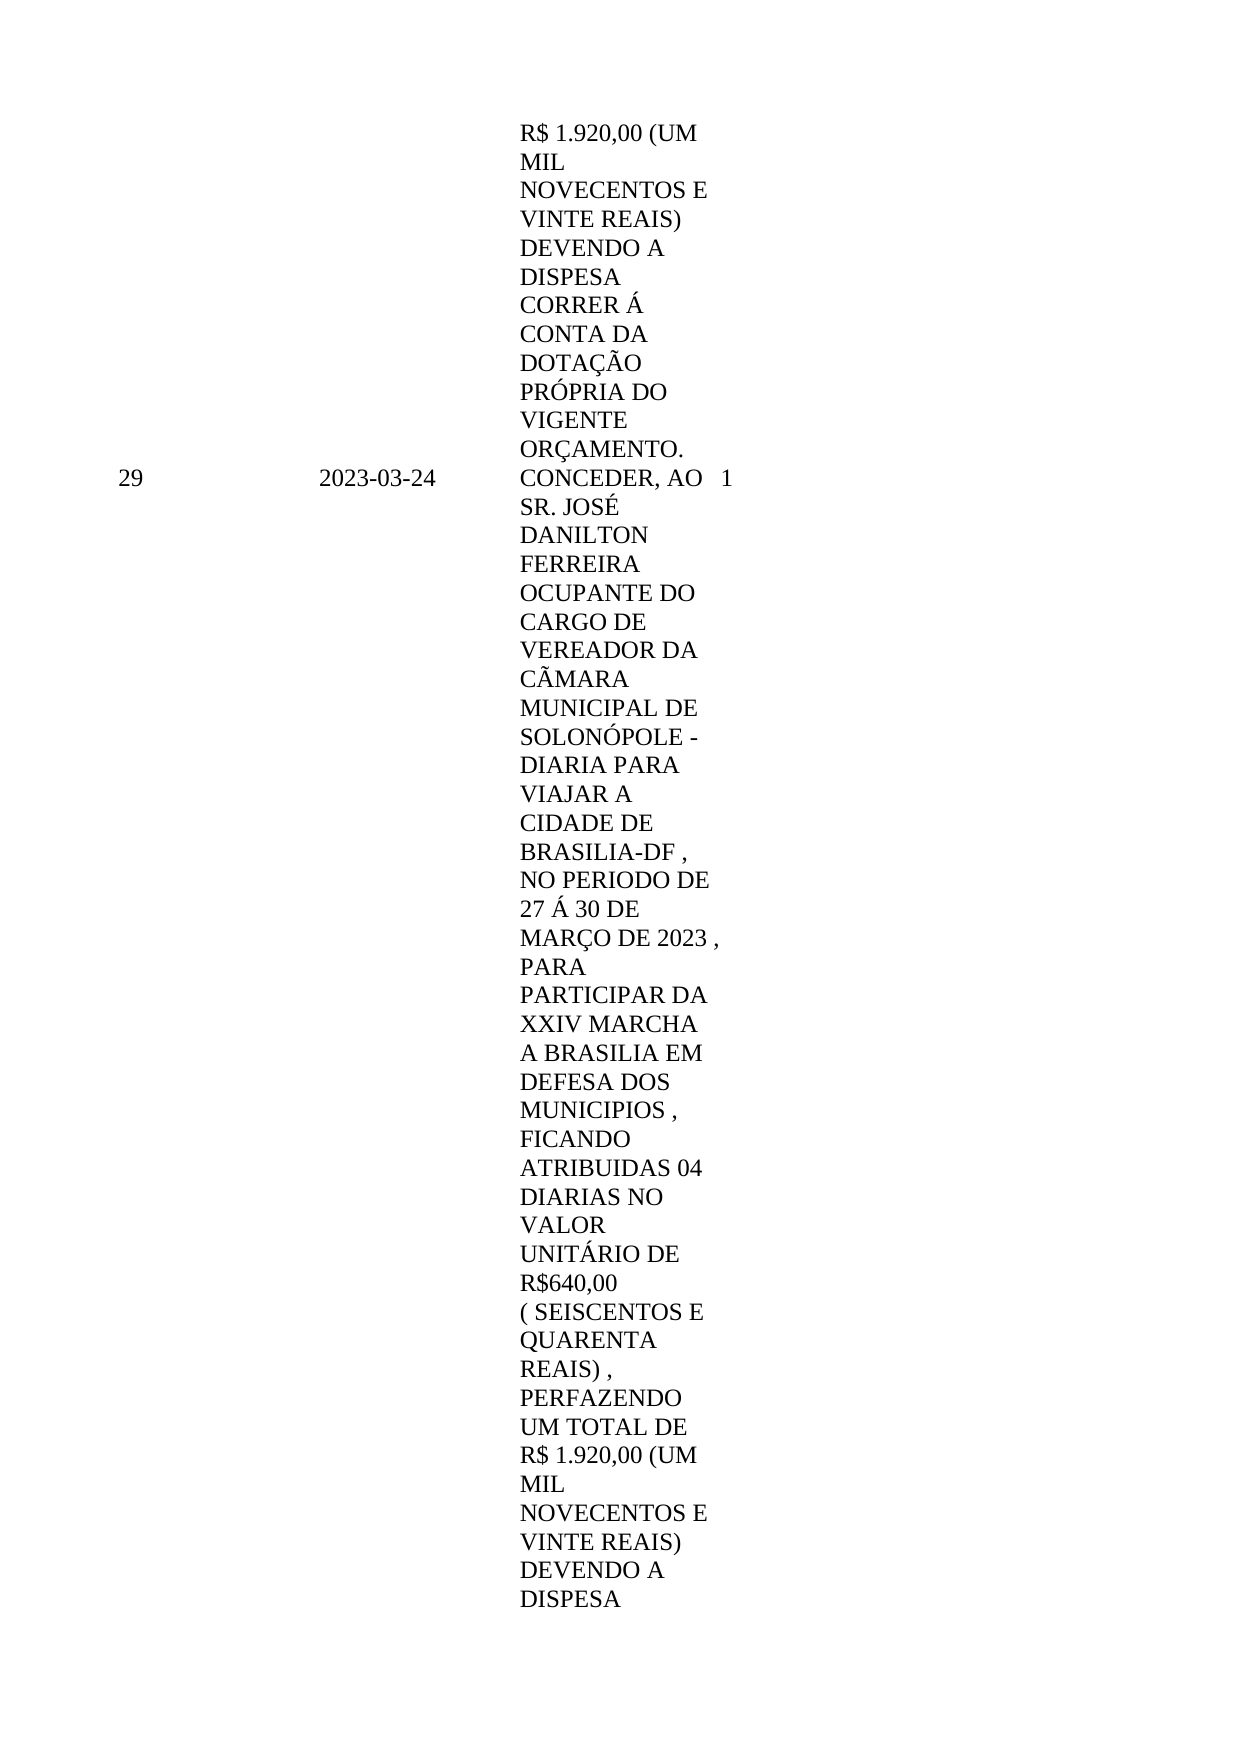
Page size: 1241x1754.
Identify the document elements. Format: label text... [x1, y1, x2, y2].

table_cell 29 [118, 463, 319, 1613]
table_cell [319, 118, 519, 463]
table_cell 2023-03-24 [319, 463, 519, 1613]
table_cell CONCEDER, AO SR. JOSÉ DANILTON FERREIRA OCUPANTE DO CARGO DE VEREADOR DA CÃMARA MUNICIPAL DE SOLONÓPOLE - DIARIA PARA VIAJAR A CIDADE DE BRASILIA-DF , NO PERIODO DE 27 Á 30 DE MARÇO DE 2023 , PARA PARTICIPAR DA XXIV MARCHA A BRASILIA EM DEFESA DOS MUNICIPIOS , FICANDO ATRIBUIDAS 04 DIARIAS NO VALOR UNITÁRIO DE R$640,00 ( SEISCENTOS E QUARENTA REAIS) , PERFAZENDO UM TOTAL DE R$ 1.920,00 (UM MIL NOVECENTOS E VINTE REAIS) DEVENDO A DISPESA [520, 463, 720, 1613]
table_cell [720, 118, 921, 463]
table_cell 1 [720, 463, 921, 1613]
table_cell [921, 118, 1122, 463]
table_cell R$ 1.920,00 (UM MIL NOVECENTOS E VINTE REAIS) DEVENDO A DISPESA CORRER Á CONTA DA DOTAÇÃO PRÓPRIA DO VIGENTE ORÇAMENTO. [520, 118, 720, 463]
table_cell [118, 118, 319, 463]
table_cell [921, 463, 1122, 1613]
